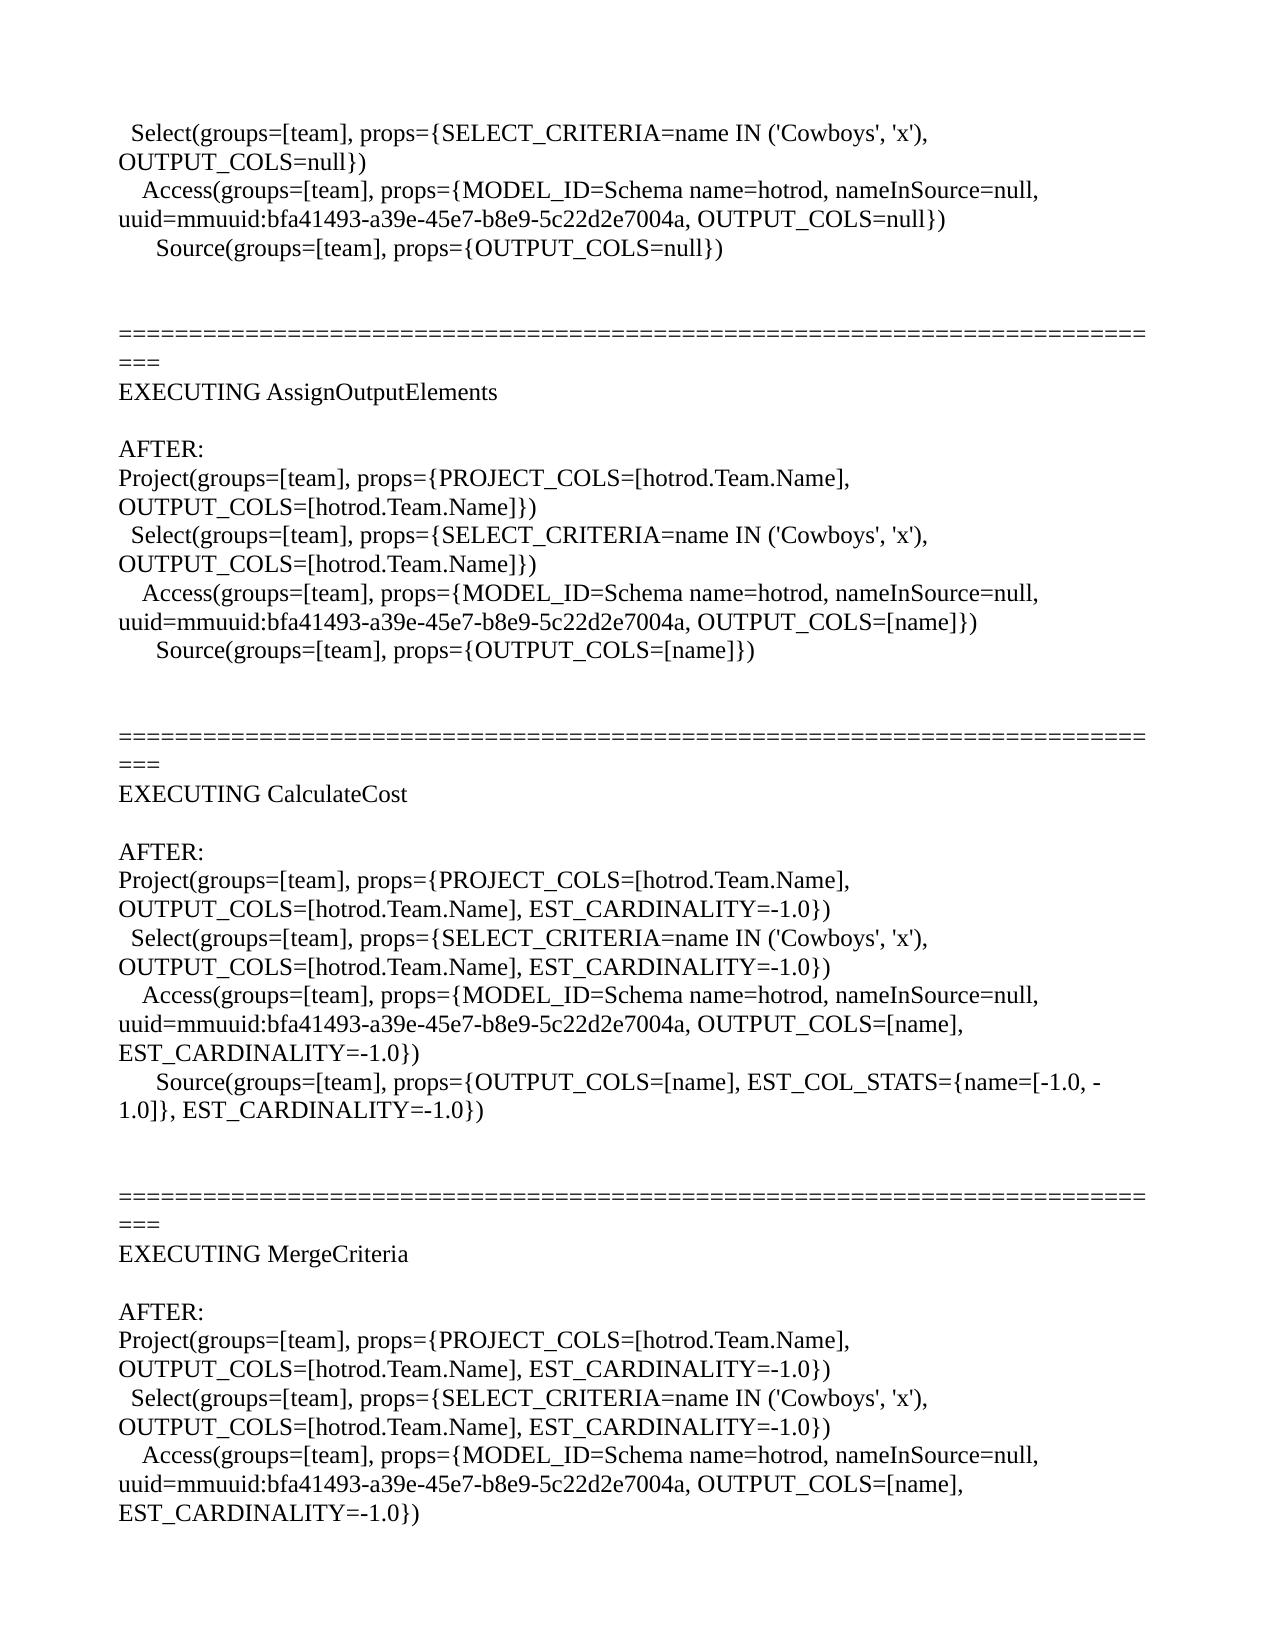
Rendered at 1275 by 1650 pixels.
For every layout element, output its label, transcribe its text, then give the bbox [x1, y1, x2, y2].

text AFTER: [118, 434, 1157, 463]
text Select(groups=[team], props={SELECT_CRITERIA=name IN ('Cowboys', 'x'), OUTPUT_COLS=[hotrod.Team.Name], EST_CARDINALITY=-1.0}) [118, 923, 1157, 981]
text ============================================================================ [118, 722, 1157, 779]
text Access(groups=[team], props={MODEL_ID=Schema name=hotrod, nameInSource=null, uuid=mmuuid:bfa41493-a39e-45e7-b8e9-5c22d2e7004a, OUTPUT_COLS=[name], EST_CARDINALITY=-1.0}) [118, 981, 1157, 1067]
text EXECUTING MergeCriteria [118, 1239, 1157, 1268]
text AFTER: [118, 1297, 1157, 1326]
text Access(groups=[team], props={MODEL_ID=Schema name=hotrod, nameInSource=null, uuid=mmuuid:bfa41493-a39e-45e7-b8e9-5c22d2e7004a, OUTPUT_COLS=null}) [118, 176, 1157, 233]
text Select(groups=[team], props={SELECT_CRITERIA=name IN ('Cowboys', 'x'), OUTPUT_COLS=[hotrod.Team.Name], EST_CARDINALITY=-1.0}) [118, 1383, 1157, 1441]
text Project(groups=[team], props={PROJECT_COLS=[hotrod.Team.Name], OUTPUT_COLS=[hotrod.Team.Name], EST_CARDINALITY=-1.0}) [118, 1326, 1157, 1383]
text ============================================================================ [118, 319, 1157, 377]
text Source(groups=[team], props={OUTPUT_COLS=null}) [118, 233, 1157, 262]
text Project(groups=[team], props={PROJECT_COLS=[hotrod.Team.Name], OUTPUT_COLS=[hotrod.Team.Name], EST_CARDINALITY=-1.0}) [118, 866, 1157, 923]
text ============================================================================ [118, 1182, 1157, 1239]
text Source(groups=[team], props={OUTPUT_COLS=[name]}) [118, 636, 1157, 664]
text Project(groups=[team], props={PROJECT_COLS=[hotrod.Team.Name], OUTPUT_COLS=[hotrod.Team.Name]}) [118, 463, 1157, 521]
text Source(groups=[team], props={OUTPUT_COLS=[name], EST_COL_STATS={name=[-1.0, -1.0]}, EST_CARDINALITY=-1.0}) [118, 1067, 1157, 1124]
text Select(groups=[team], props={SELECT_CRITERIA=name IN ('Cowboys', 'x'), OUTPUT_COLS=null}) [118, 118, 1157, 176]
text AFTER: [118, 837, 1157, 866]
text Access(groups=[team], props={MODEL_ID=Schema name=hotrod, nameInSource=null, uuid=mmuuid:bfa41493-a39e-45e7-b8e9-5c22d2e7004a, OUTPUT_COLS=[name]}) [118, 578, 1157, 636]
text Select(groups=[team], props={SELECT_CRITERIA=name IN ('Cowboys', 'x'), OUTPUT_COLS=[hotrod.Team.Name]}) [118, 521, 1157, 578]
text EXECUTING AssignOutputElements [118, 377, 1157, 406]
text EXECUTING CalculateCost [118, 779, 1157, 808]
text Access(groups=[team], props={MODEL_ID=Schema name=hotrod, nameInSource=null, uuid=mmuuid:bfa41493-a39e-45e7-b8e9-5c22d2e7004a, OUTPUT_COLS=[name], EST_CARDINALITY=-1.0}) [118, 1441, 1157, 1527]
